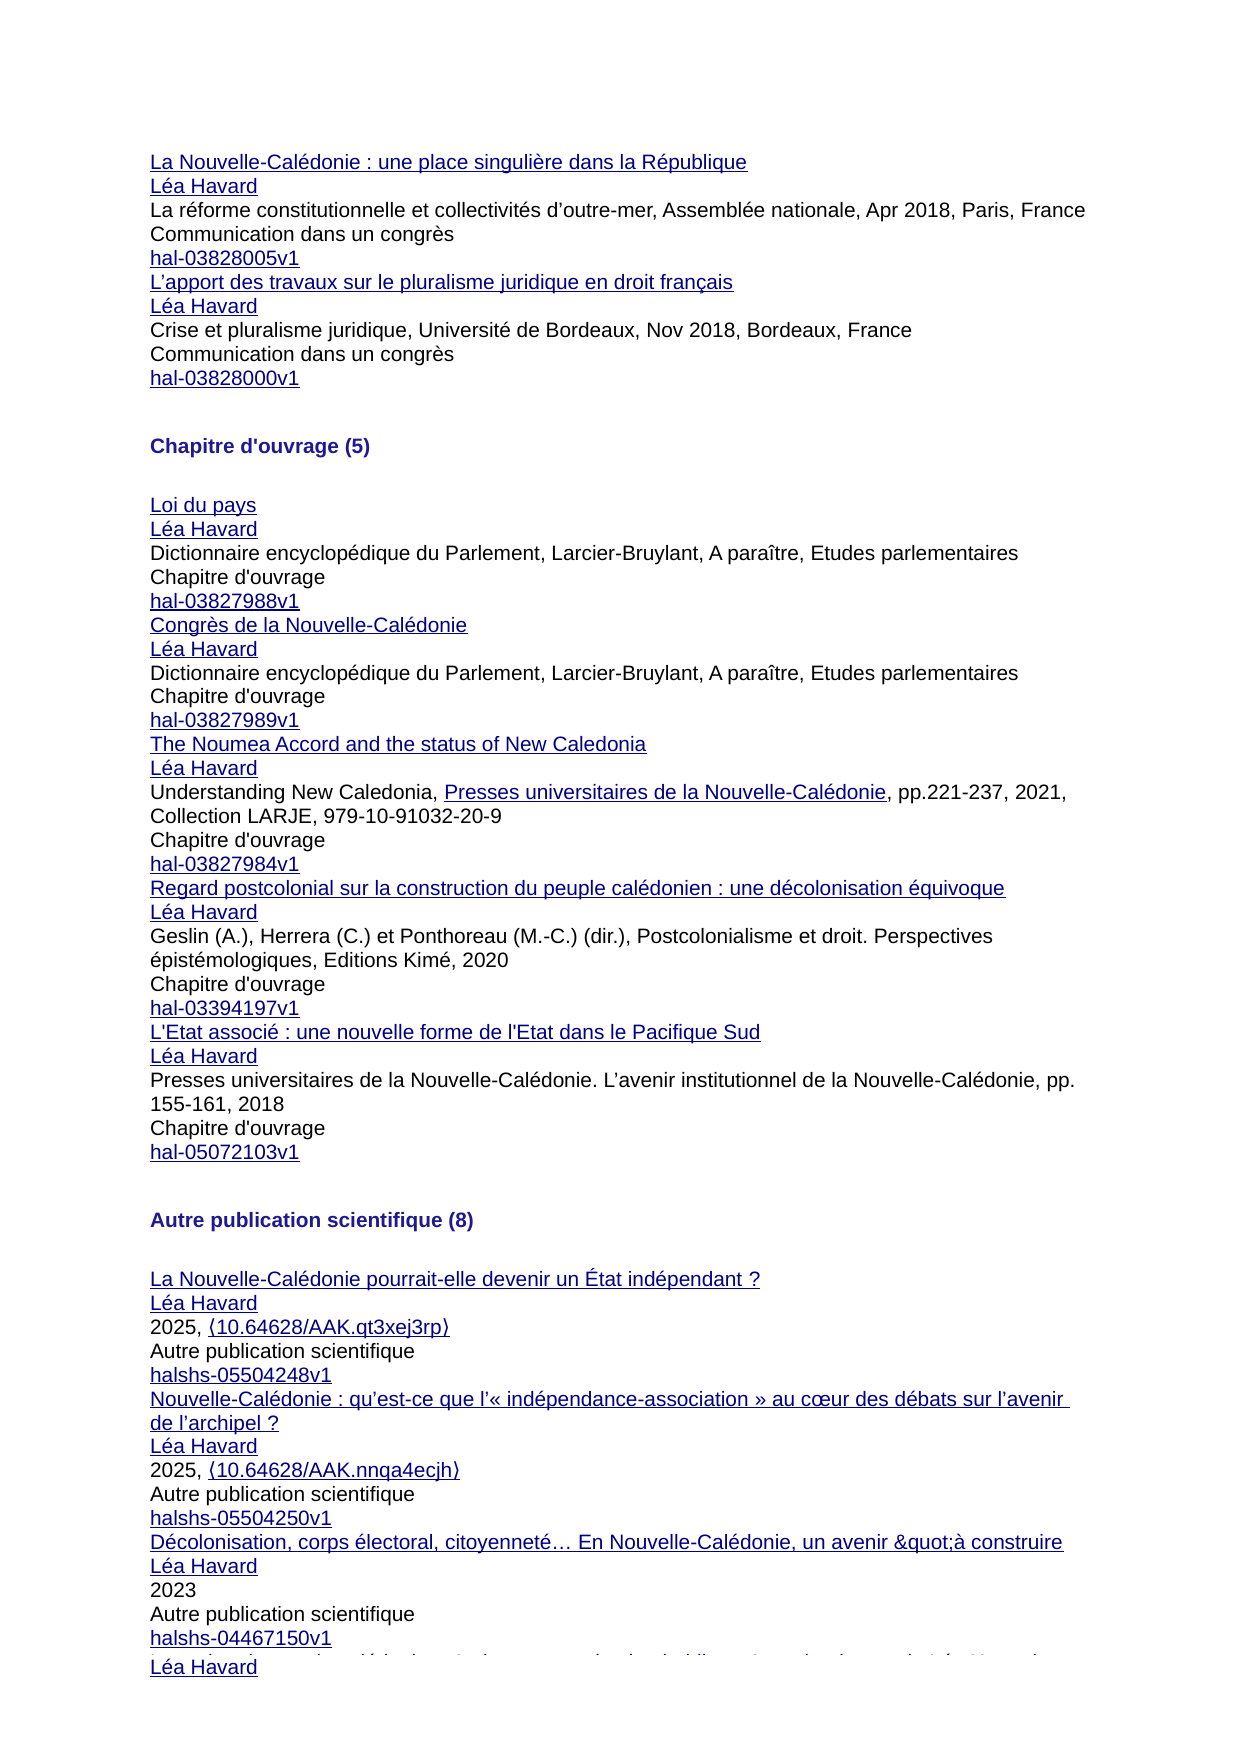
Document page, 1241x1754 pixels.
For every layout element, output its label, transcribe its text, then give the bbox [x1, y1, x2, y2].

table_cell Regard postcolonial sur la construction du peuple calédonien : une décolonisation équivoque Léa Havard Geslin (A.), Herrera (C.) et Ponthoreau (M.-C.) (dir.), Postcolonialisme et droit. Perspectives épistémologiques, Editions Kimé, 2020 Chapitre d'ouvrage hal-03394197v1 [150, 876, 1090, 1020]
table_cell The Noumea Accord and the status of New Caledonia Léa Havard Understanding New Caledonia, Presses universitaires de la Nouvelle-Calédonie, pp.221-237, 2021, Collection LARJE, 979-10-91032-20-9 Chapitre d'ouvrage hal-03827984v1 [150, 732, 1090, 876]
table_cell La notion de peuple calédonien n’existe pas sur le plan juridique. Le point de vue de Léa Havard Léa Havard [150, 1650, 1090, 1679]
table_cell Nouvelle-Calédonie : qu’est-ce que l’« indépendance-association » au cœur des débats sur l’avenir de l’archipel ? Léa Havard 2025, ⟨10.64628/AAK.nnqa4ecjh⟩ Autre publication scientifique halshs-05504250v1 [150, 1386, 1090, 1530]
subtitle Chapitre d'ouvrage (5) [150, 434, 1090, 458]
subtitle Autre publication scientifique (8) [150, 1208, 1090, 1232]
table_cell L’apport des travaux sur le pluralisme juridique en droit français Léa Havard Crise et pluralisme juridique, Université de Bordeaux, Nov 2018, Bordeaux, France Communication dans un congrès hal-03828000v1 [150, 270, 1090, 389]
table_cell Congrès de la Nouvelle-Calédonie Léa Havard Dictionnaire encyclopédique du Parlement, Larcier-Bruylant, A paraître, Etudes parlementaires Chapitre d'ouvrage hal-03827989v1 [150, 613, 1090, 732]
table_cell L'Etat associé : une nouvelle forme de l'Etat dans le Pacifique Sud Léa Havard Presses universitaires de la Nouvelle-Calédonie. L’avenir institutionnel de la Nouvelle-Calédonie, pp. 155-161, 2018 Chapitre d'ouvrage hal-05072103v1 [150, 1020, 1090, 1163]
table_header La Nouvelle-Calédonie pourrait-elle devenir un État indépendant ? Léa Havard 2025, ⟨10.64628/AAK.qt3xej3rp⟩ Autre publication scientifique halshs-05504248v1 [150, 1267, 1090, 1386]
table_cell La Nouvelle-Calédonie : une place singulière dans la République Léa Havard La réforme constitutionnelle et collectivités d’outre-mer, Assemblée nationale, Apr 2018, Paris, France Communication dans un congrès hal-03828005v1 [150, 150, 1090, 270]
table_cell Décolonisation, corps électoral, citoyenneté… En Nouvelle-Calédonie, un avenir &quot;à construire Léa Havard 2023 Autre publication scientifique halshs-04467150v1 [150, 1530, 1090, 1650]
table_header Loi du pays Léa Havard Dictionnaire encyclopédique du Parlement, Larcier-Bruylant, A paraître, Etudes parlementaires Chapitre d'ouvrage hal-03827988v1 [150, 493, 1090, 612]
